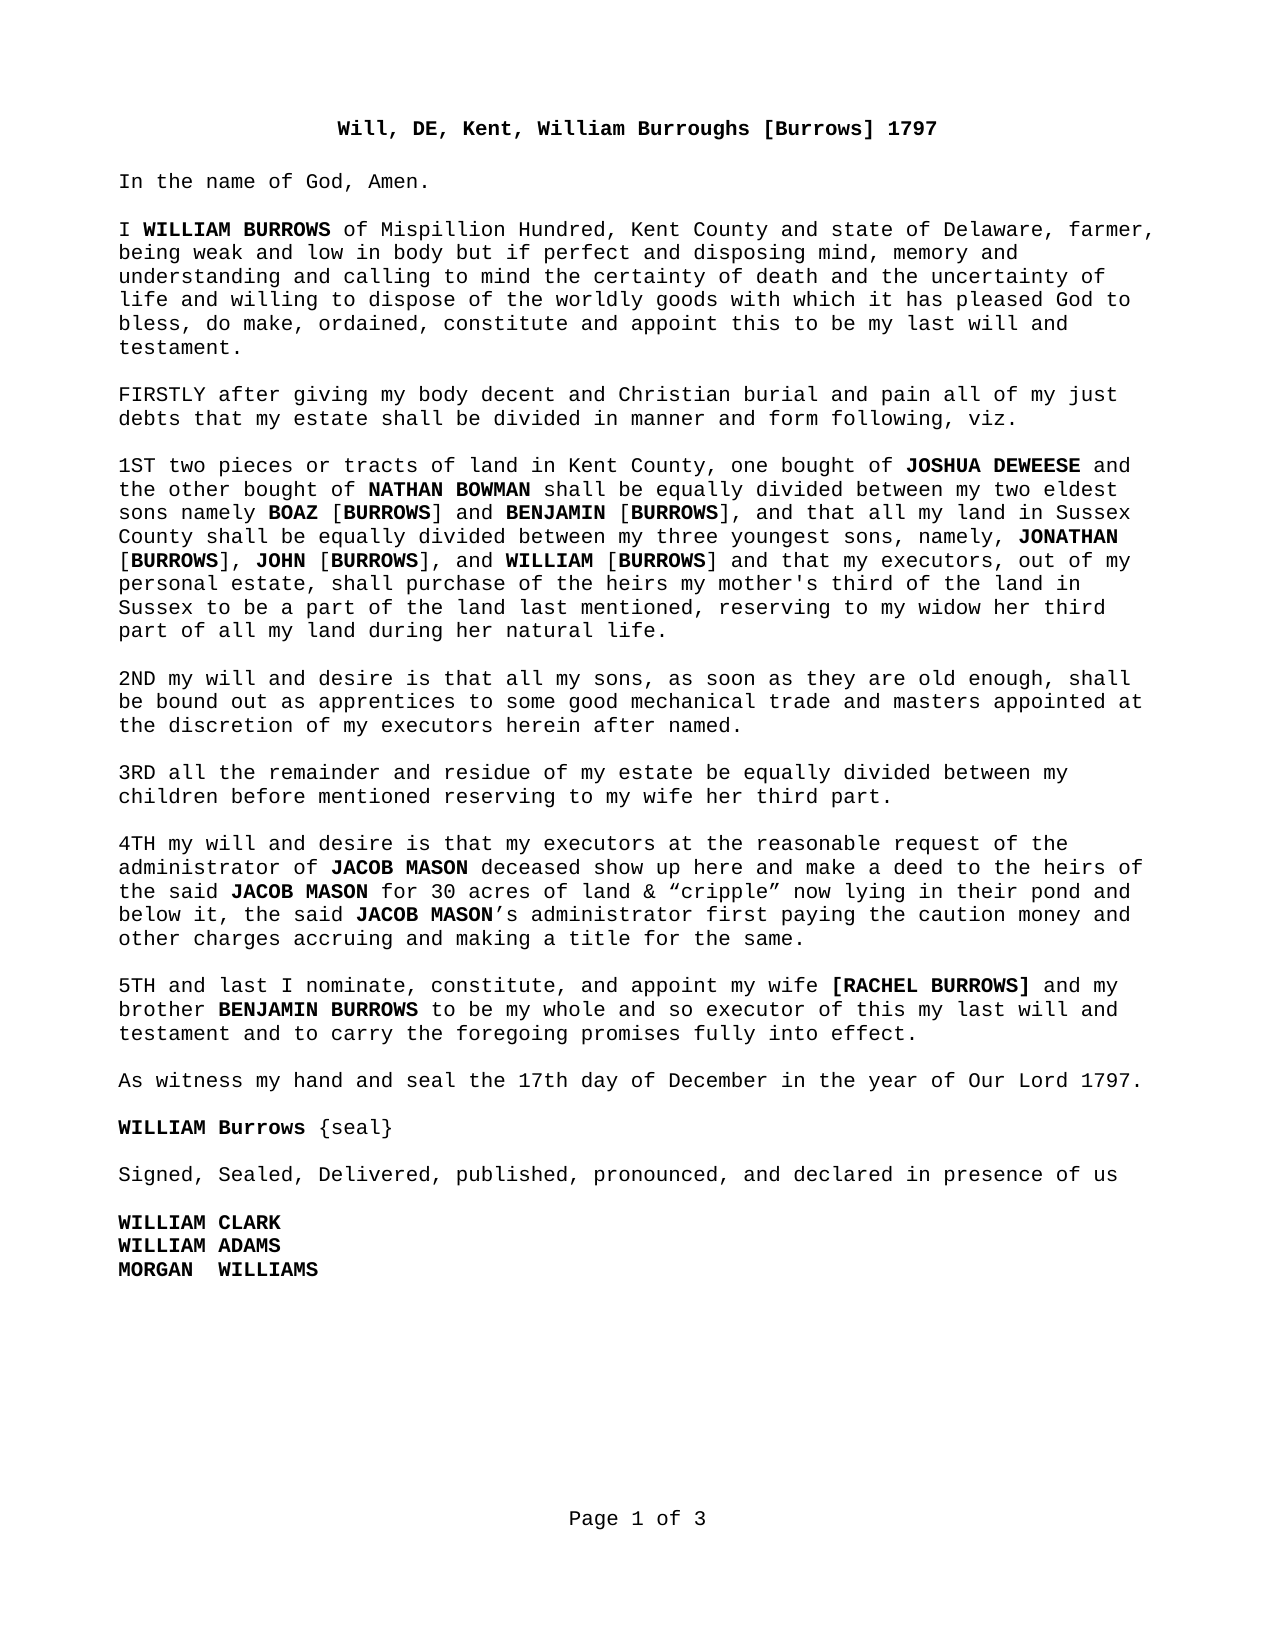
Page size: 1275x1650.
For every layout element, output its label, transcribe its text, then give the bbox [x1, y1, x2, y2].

text Signed, Sealed, Delivered, published, pronounced, and declared in presence of us [118, 1164, 1157, 1188]
text I William Burrows of Mispillion Hundred, Kent County and state of Delaware, farmer, being weak and low in body but if perfect and disposing mind, memory and understanding and calling to mind the certainty of death and the uncertainty of life and willing to dispose of the worldly goods with which it has pleased God to bless, do make, ordained, constitute and appoint this to be my last will and testament. [118, 218, 1157, 360]
text William Adams [118, 1235, 1157, 1259]
text 2ND my will and desire is that all my sons, as soon as they are old enough, shall be bound out as apprentices to some good mechanical trade and masters appointed at the discretion of my executors herein after named. [118, 668, 1157, 739]
text As witness my hand and seal the 17th day of December in the year of Our Lord 1797. [118, 1070, 1157, 1093]
text William Clark [118, 1212, 1157, 1235]
text 3RD all the remainder and residue of my estate be equally divided between my children before mentioned reserving to my wife her third part. [118, 762, 1157, 810]
text 4TH my will and desire is that my executors at the reasonable request of the administrator of Jacob Mason deceased show up here and make a deed to the heirs of the said Jacob Mason for 30 acres of land & “cripple” now lying in their pond and below it, the said Jacob Mason’s administrator first paying the caution money and other charges accruing and making a title for the same. [118, 833, 1157, 952]
text 1st two pieces or tracts of land in Kent County, one bought of Joshua Deweese and the other bought of Nathan Bowman shall be equally divided between my two eldest sons namely Boaz [Burrows] and Benjamin [Burrows], and that all my land in Sussex County shall be equally divided between my three youngest sons, namely, Jonathan [Burrows], John [Burrows], and William [Burrows] and that my executors, out of my personal estate, shall purchase of the heirs my mother's third of the land in Sussex to be a part of the land last mentioned, reserving to my widow her third part of all my land during her natural life. [118, 455, 1157, 644]
text 5TH and last I nominate, constitute, and appoint my wife [Rachel Burrows] and my brother Benjamin Burrows to be my whole and so executor of this my last will and testament and to carry the foregoing promises fully into effect. [118, 975, 1157, 1046]
text Firstly after giving my body decent and Christian burial and pain all of my just debts that my estate shall be divided in manner and form following, viz. [118, 384, 1157, 431]
text Morgan Williams [118, 1259, 1157, 1283]
text In the name of God, Amen. [118, 171, 1157, 195]
text William Burrows {seal} [118, 1117, 1157, 1141]
